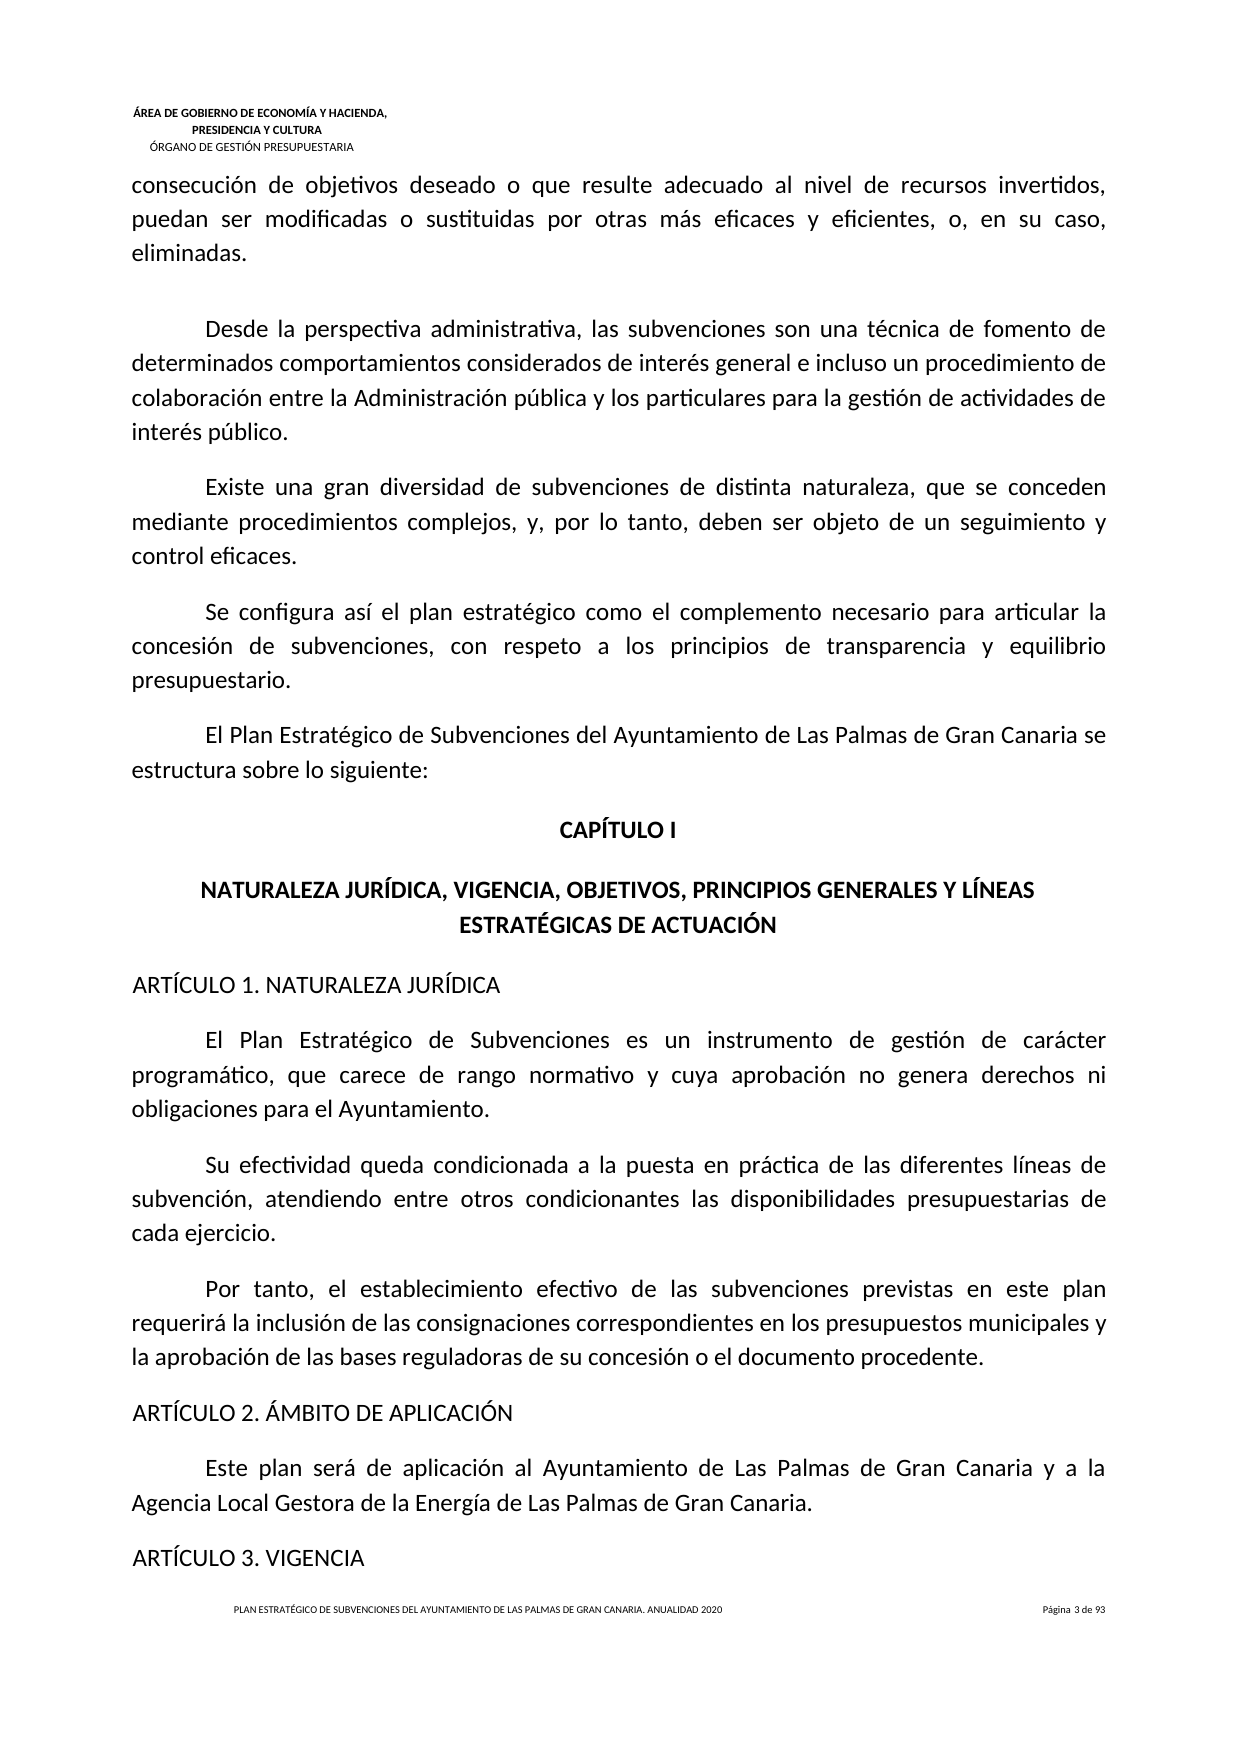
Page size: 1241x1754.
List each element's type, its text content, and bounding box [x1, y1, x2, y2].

text El Plan Estratégico de Subvenciones es un instrumento de gestión de carácter programático, que carece de rango normativo y cuya aprobación no genera derechos ni obligaciones para el Ayuntamiento. [131, 1025, 1108, 1123]
text El Plan Estratégico de Subvenciones del Ayuntamiento de Las Palmas de Gran Canaria se estructura sobre lo siguiente: [131, 720, 1108, 784]
text ARTÍCULO 3. VIGENCIA [132, 1542, 1108, 1573]
text Por tanto, el establecimiento efectivo de las subvenciones previstas en este plan requerirá la inclusión de las consignaciones correspondientes en los presupuestos municipales y la aprobación de las bases reguladoras de su concesión o el documento procedente. [131, 1273, 1108, 1372]
text ESTRATÉGICAS DE ACTUACIÓN [134, 909, 1108, 939]
text Existe una gran diversidad de subvenciones de distinta naturaleza, que se conceden mediante procedimientos complejos, y, por lo tanto, deben ser objeto de un seguimiento y control eficaces. [131, 472, 1108, 570]
text Desde la perspectiva administrativa, las subvenciones son una técnica de fomento de determinados comportamientos considerados de interés general e incluso un procedimiento de colaboración entre la Administración pública y los particulares para la gestión de actividades de interés público. [131, 313, 1108, 446]
text Este plan será de aplicación al Ayuntamiento de Las Palmas de Gran Canaria y a la Agencia Local Gestora de la Energía de Las Palmas de Gran Canaria. [131, 1453, 1108, 1517]
text consecución de objetivos deseado o que resulte adecuado al nivel de recursos invertidos, puedan ser modificadas o sustituidas por otras más eficaces y eficientes, o, en su caso, eliminadas. [131, 169, 1108, 268]
text ARTÍCULO 1. NATURALEZA JURÍDICA [132, 969, 1108, 999]
text ARTÍCULO 2. ÁMBITO DE APLICACIÓN [132, 1397, 1108, 1427]
text CAPÍTULO I [134, 814, 1108, 844]
text Se configura así el plan estratégico como el complemento necesario para articular la concesión de subvenciones, con respeto a los principios de transparencia y equilibrio presupuestario. [131, 596, 1108, 694]
text NATURALEZA JURÍDICA, VIGENCIA, OBJETIVOS, PRINCIPIOS GENERALES Y LÍNEAS [134, 874, 1107, 904]
text Su efectividad queda condicionada a la puesta en práctica de las diferentes líneas de subvención, atendiendo entre otros condicionantes las disponibilidades presupuestarias de cada ejercicio. [131, 1149, 1108, 1248]
